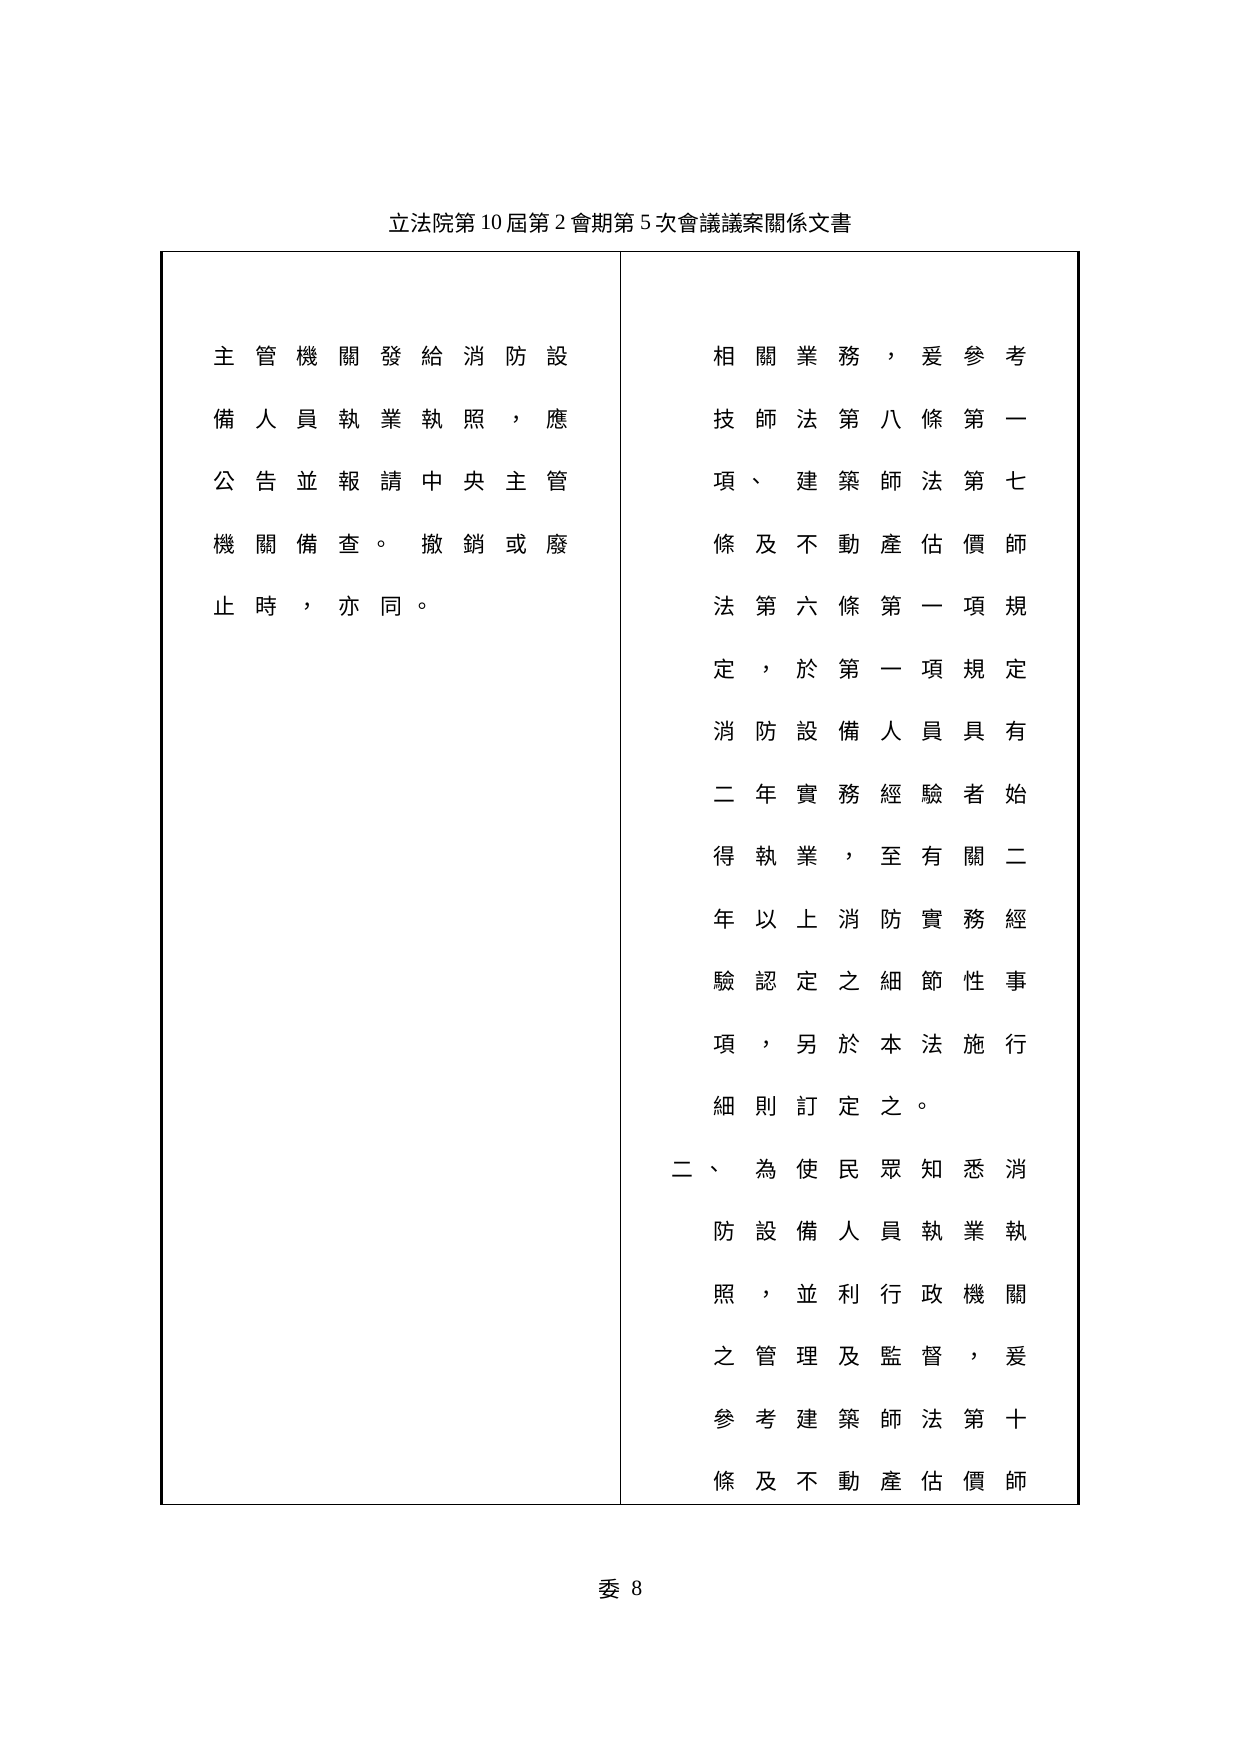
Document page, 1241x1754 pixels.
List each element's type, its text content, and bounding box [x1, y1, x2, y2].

table_cell 相關業務，爰參考技師法第八條第一項、建築師法第七條及不動產估價師法第六條第一項規定，於第一項規定消防設備人員具有二年實務經驗者始得執業，至有關二年以上消防實務經驗認定之細節性事項，另於本法施行細則訂定之。 二、為使民眾知悉消防設備人員執業執照，並利行政機關之管理及監督，爰參考建築師法第十條及不動產估價師 [621, 252, 1077, 1504]
table_cell 主管機關發給消防設備人員執業執照，應公告並報請中央主管機關備查。撤銷或廢止時，亦同。 [163, 252, 620, 1504]
